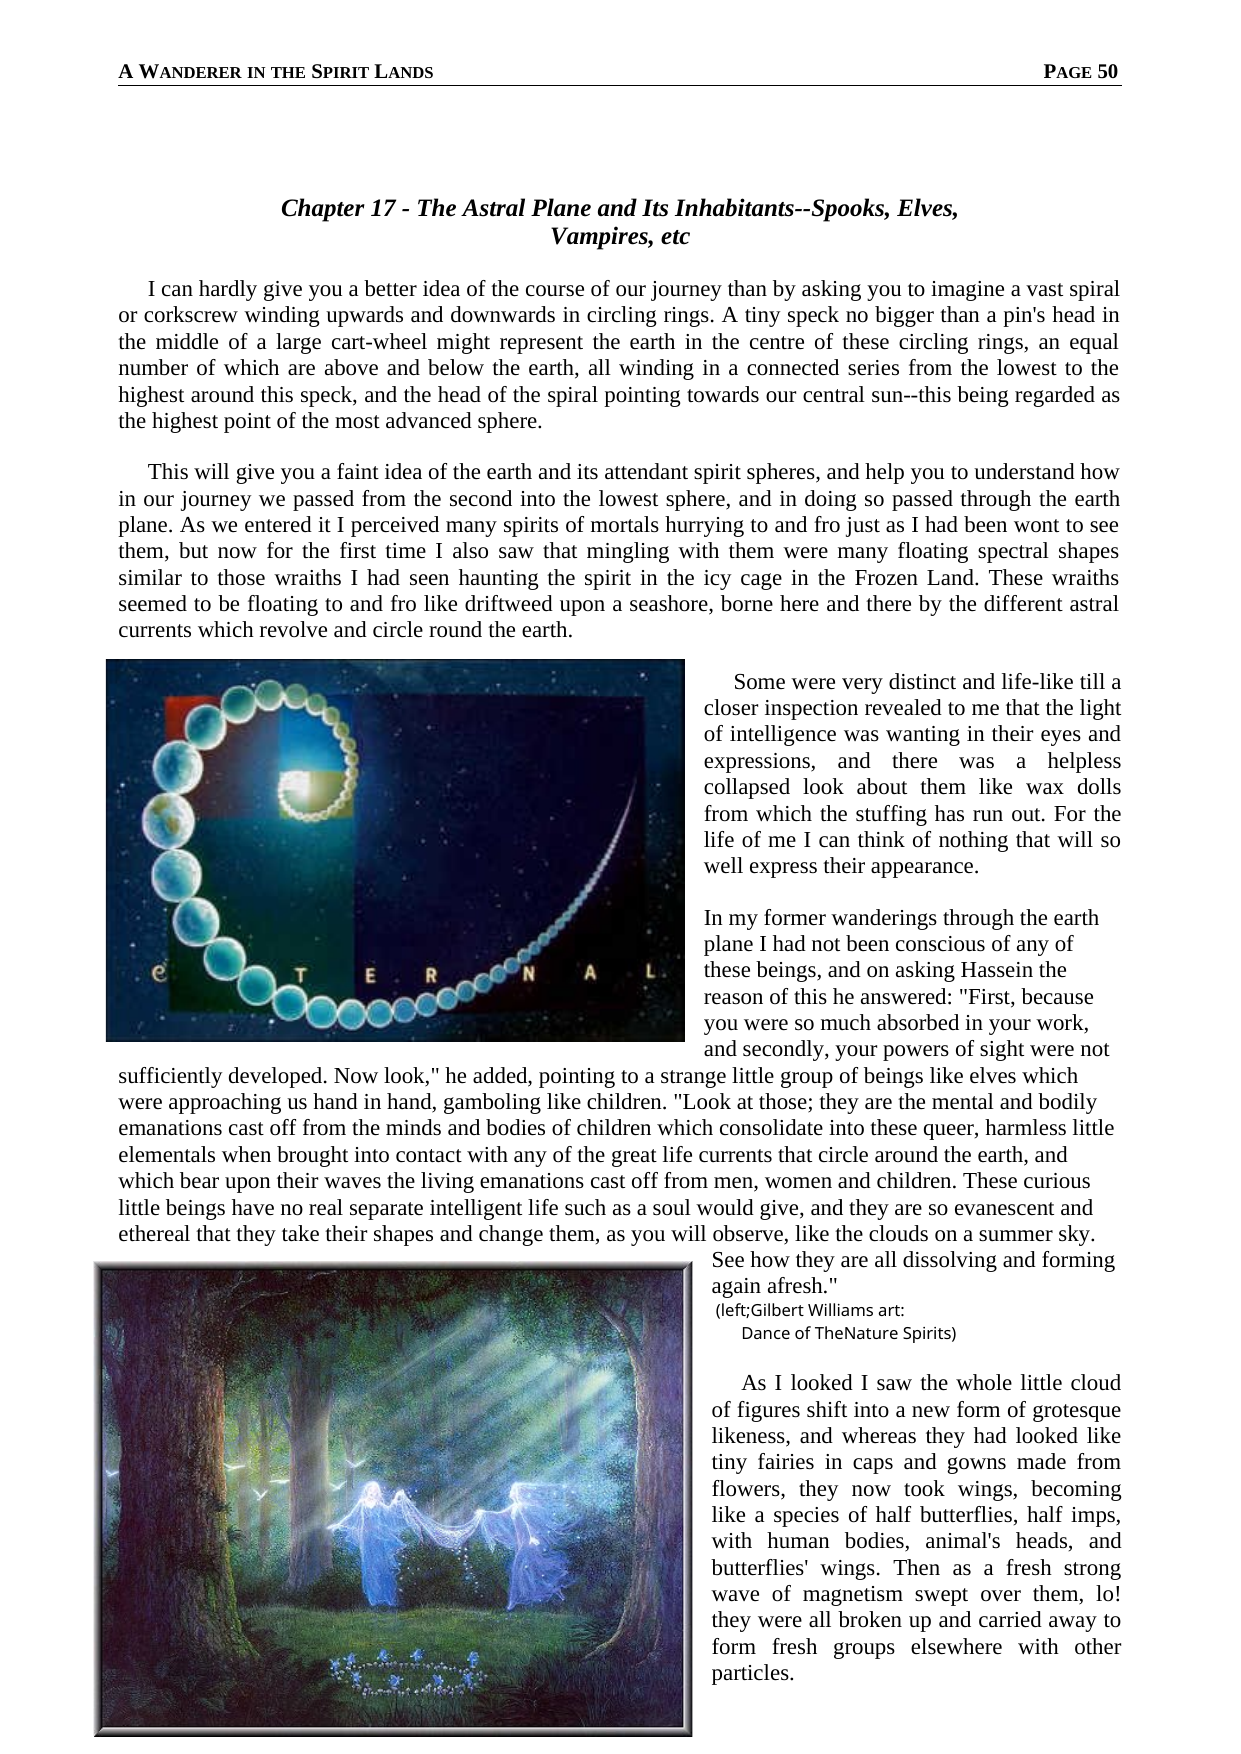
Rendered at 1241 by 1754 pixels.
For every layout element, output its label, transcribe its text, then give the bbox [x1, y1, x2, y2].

text (left;Gilbert Williams art: [693, 1299, 1122, 1322]
picture [105, 659, 685, 1042]
picture [93, 1261, 693, 1737]
text Some were very distinct and life-like till a closer inspection revealed to me that the light of intelligence was wanting in their eyes and expressions, and there was a helpless collapsed look about them like wax dolls from which the stuffing has run out. For the life of me I can think of nothing that will so well express their appearance. [685, 668, 1122, 879]
text As I looked I saw the whole little cloud of figures shift into a new form of grotesque likeness, and whereas they had looked like tiny fairies in caps and gowns made from flowers, they now took wings, becoming like a species of half butterflies, half imps, with human bodies, animal's heads, and butterflies' wings. Then as a fresh strong wave of magnetism swept over them, lo! they were all broken up and carried away to form fresh groups elsewhere with other particles. [693, 1369, 1122, 1686]
text This will give you a faint idea of the earth and its attendant spirit spheres, and help you to understand how in our journey we passed from the second into the lowest sphere, and in doing so passed through the earth plane. As we entered it I perceived many spirits of mortals hurrying to and fro just as I had been wont to see them, but now for the first time I also saw that mingling with them were many floating spectral shapes similar to those wraiths I had seen haunting the spirit in the icy cage in the Frozen Land. These wraiths seemed to be floating to and fro like driftweed upon a seashore, borne here and there by the different astral currents which revolve and circle round the earth. [118, 458, 1122, 643]
subtitle Chapter 17 ‑ The Astral Plane and Its Inhabitants--Spooks, Elves, Vampires, etc [236, 193, 1004, 250]
text In my former wanderings through the earth plane I had not been conscious of any of these beings, and on asking Hassein the reason of this he answered: "First, because you were so much absorbed in your work, and secondly, your powers of sight were not sufficiently developed. Now look," he added, pointing to a strange little group of beings like elves which were approaching us hand in hand, gamboling like children. "Look at those; they are the mental and bodily emanations cast off from the minds and bodies of children which consolidate into these queer, harmless little elementals when brought into contact with any of the great life currents that circle around the earth, and which bear upon their waves the living emanations cast off from men, women and children. These curious little beings have no real separate intelligent life such as a soul would give, and they are so evanescent and ethereal that they take their shapes and change them, as you will observe, like the clouds on a summer sky. See how they are all dissolving and forming again afresh." [118, 904, 1122, 1299]
text Dance of TheNature Spirits) [693, 1322, 1122, 1344]
text I can hardly give you a better idea of the course of our journey than by asking you to imagine a vast spiral or corkscrew winding upwards and downwards in circling rings. A tiny speck no bigger than a pin's head in the middle of a large cart-wheel might represent the earth in the centre of these circling rings, an equal number of which are above and below the earth, all winding in a connected series from the lowest to the highest around this speck, and the head of the spiral pointing towards our central sun--this being regarded as the highest point of the most advanced sphere. [118, 275, 1122, 433]
